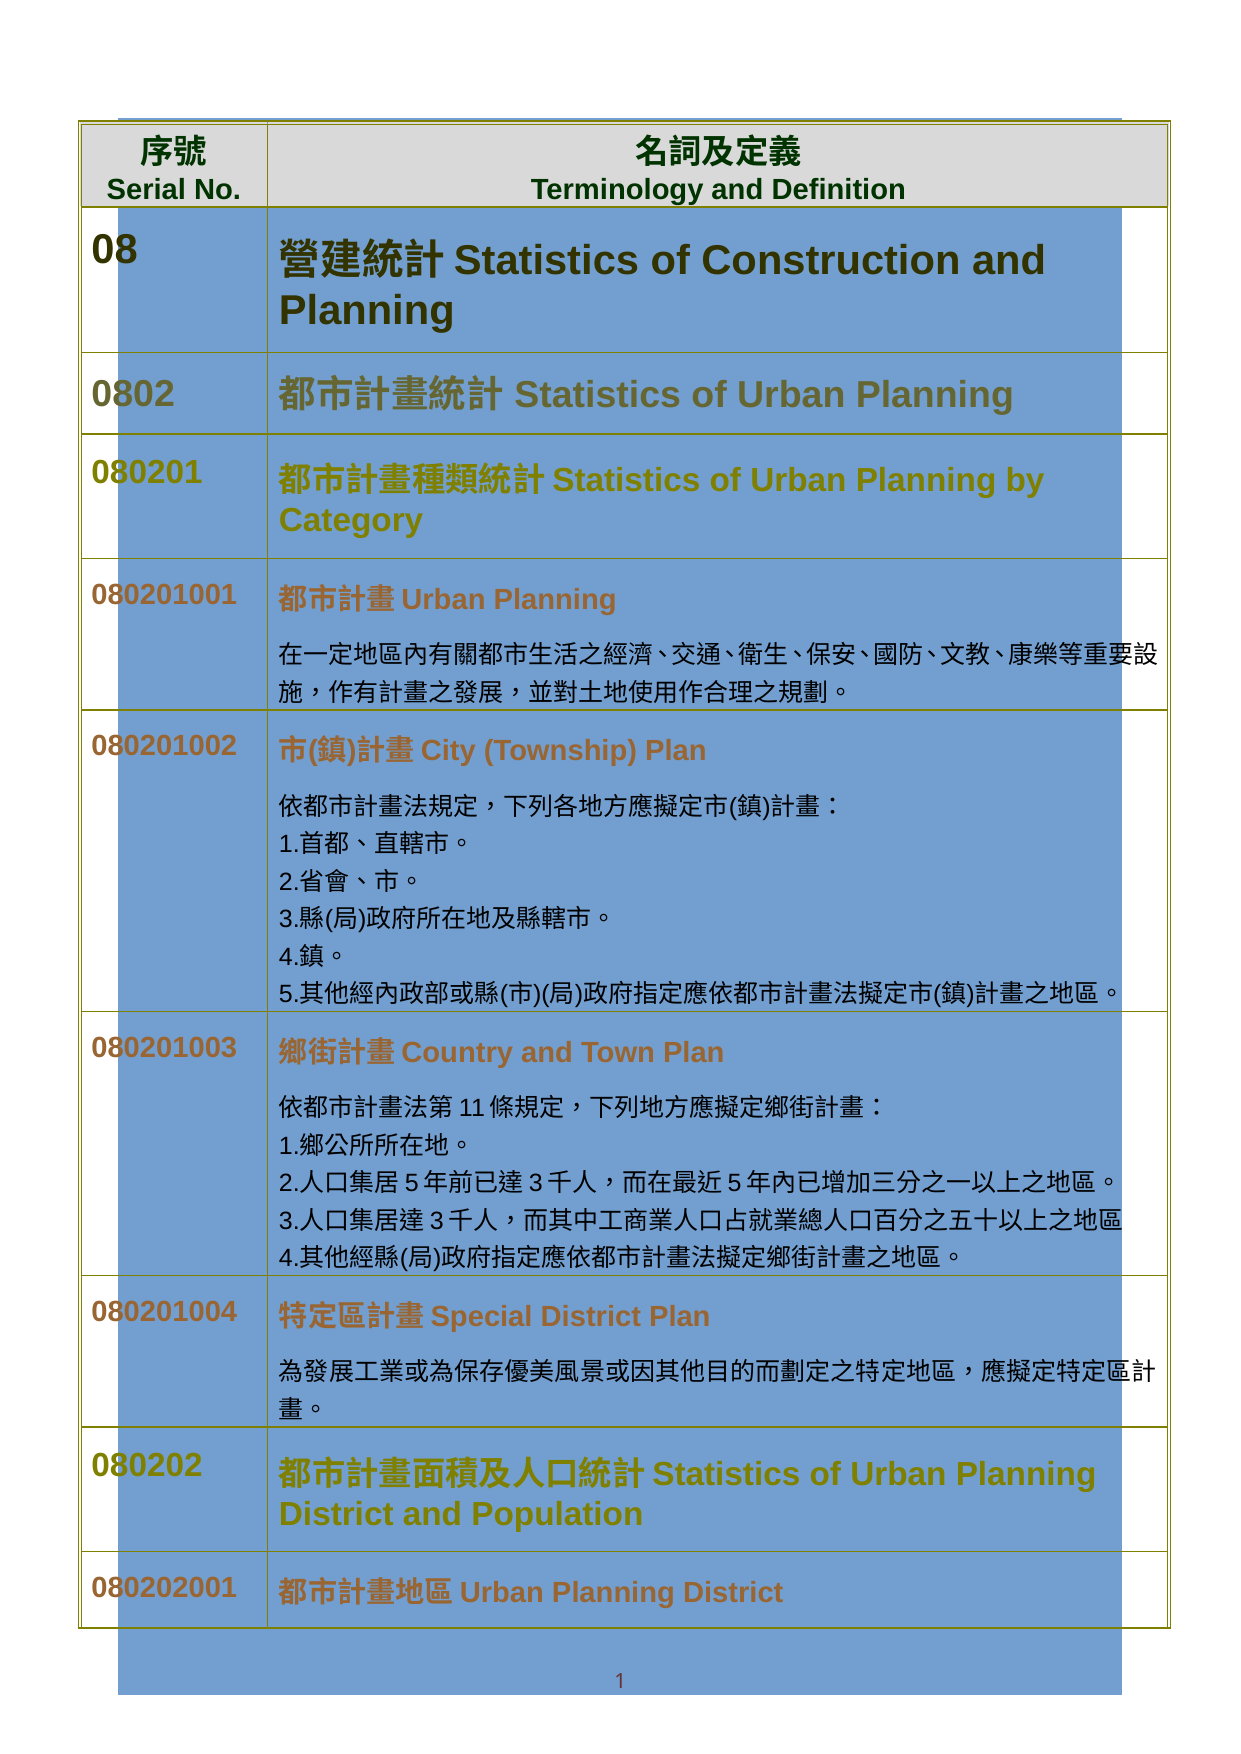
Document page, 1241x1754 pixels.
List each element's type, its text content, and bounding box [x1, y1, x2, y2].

table_cell 市(鎮)計畫City (Township) Plan 依都市計畫法規定，下列各地方應擬定市(鎮)計畫： 1.首都、直轄市。 2.省會、市。 3.縣(局)政府所在地及縣轄市。 4.鎮。 5.其他經內政部或縣(市)(局)政府指定應依都市計畫法擬定市(鎮)計畫之地區。 [268, 711, 1167, 1011]
table_cell 都市計畫面積及人口統計Statistics of Urban Planning District and Population [268, 1428, 1167, 1551]
table_cell 080202001 [82, 1552, 267, 1627]
table_cell 鄉街計畫Country and Town Plan 依都市計畫法第11條規定，下列地方應擬定鄉街計畫： 1.鄉公所所在地。 2.人口集居5年前已達3千人，而在最近5年內已增加三分之一以上之地區。 3.人口集居達3千人，而其中工商業人口占就業總人口百分之五十以上之地區 4.其他經縣(局)政府指定應依都市計畫法擬定鄉街計畫之地區。 [268, 1012, 1167, 1274]
table_cell 080201 [82, 435, 267, 557]
table_cell 都市計畫種類統計Statistics of Urban Planning by Category [268, 435, 1167, 557]
table_cell 特定區計畫Special District Plan 為發展工業或為保存優美風景或因其他目的而劃定之特定地區，應擬定特定區計畫。 [268, 1276, 1167, 1426]
table_cell 080201002 [82, 711, 267, 1011]
table_cell 營建統計Statistics of Construction and Planning [268, 208, 1167, 352]
table_header 名詞及定義 Terminology and Definition [268, 125, 1167, 206]
table_cell 080201001 [82, 559, 267, 709]
table_cell 0802 [82, 353, 267, 433]
table_cell 080201004 [82, 1276, 267, 1426]
table_header 序號 Serial No. [82, 125, 267, 206]
table_cell 都市計畫地區Urban Planning District [268, 1552, 1167, 1627]
table_cell 08 [82, 208, 267, 352]
table_cell 都市計畫統計 Statistics of Urban Planning [268, 353, 1167, 433]
table_cell 080201003 [82, 1012, 267, 1274]
table_cell 都市計畫Urban Planning 在一定地區內有關都市生活之經濟、交通、衛生、保安、國防、文教、康樂等重要設施，作有計畫之發展，並對土地使用作合理之規劃。 [268, 559, 1167, 709]
table_cell 080202 [82, 1428, 267, 1551]
